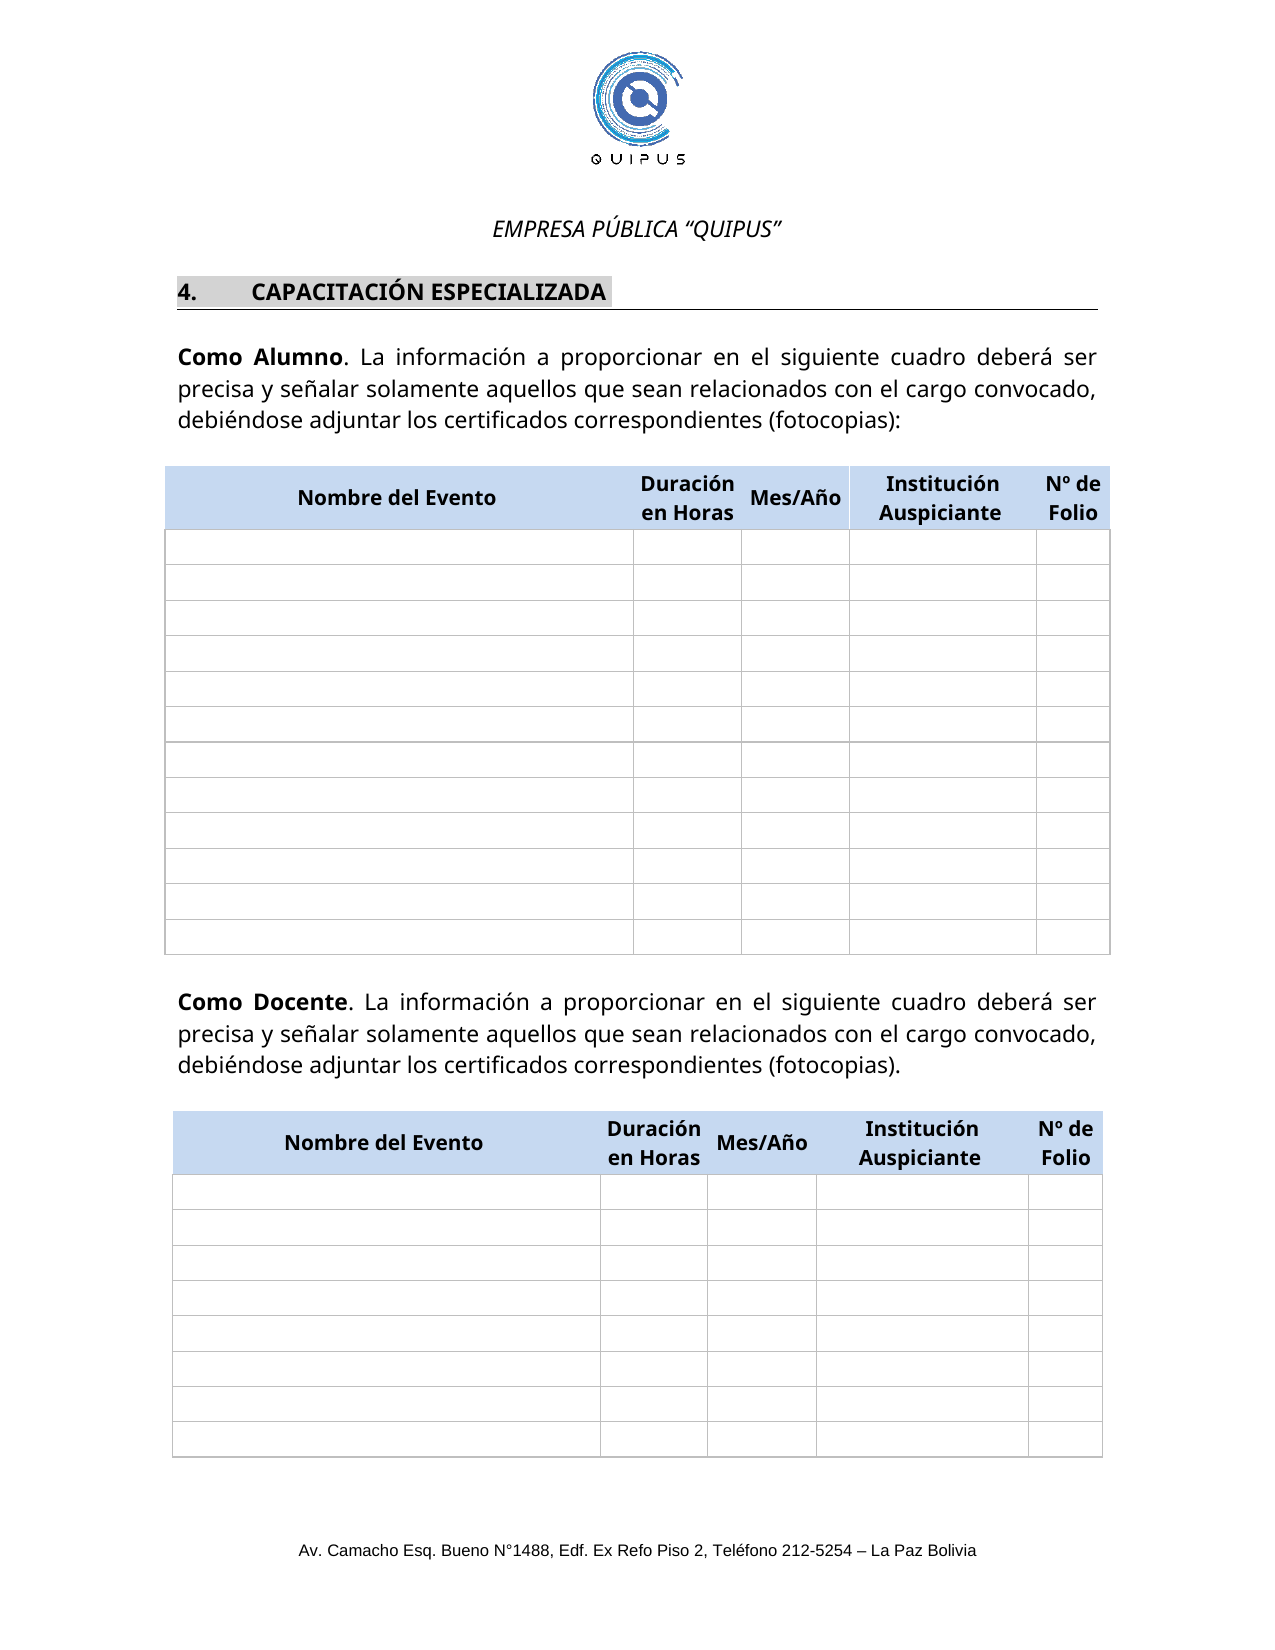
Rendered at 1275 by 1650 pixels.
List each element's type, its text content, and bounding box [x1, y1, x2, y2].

table_cell [1029, 1246, 1102, 1280]
table_cell [708, 1352, 816, 1386]
table_cell [601, 1175, 707, 1209]
table_cell [850, 778, 1036, 812]
table_header Nombre del Evento [173, 1111, 600, 1174]
table_cell [742, 707, 849, 741]
table_cell [166, 813, 633, 848]
table_cell [1037, 530, 1109, 564]
table_cell [166, 601, 633, 635]
table_header Mes/Año [708, 1111, 816, 1174]
table_header Institución Auspiciante [816, 1111, 1029, 1174]
table_header Nº de Folio [1029, 1111, 1103, 1174]
table_header Mes/Año [741, 466, 849, 529]
table_cell [173, 1246, 600, 1280]
table_cell [634, 672, 741, 706]
table_cell [601, 1246, 707, 1280]
table_cell [742, 565, 849, 600]
table_cell [601, 1422, 707, 1456]
table_cell [1029, 1387, 1102, 1421]
table_cell [1037, 778, 1109, 812]
table_cell [634, 530, 741, 564]
table_cell [634, 636, 741, 671]
table_cell [742, 672, 849, 706]
table_cell [173, 1281, 600, 1315]
table_cell [742, 601, 849, 635]
table_cell [1037, 672, 1109, 706]
table_cell [817, 1210, 1028, 1244]
table_cell [173, 1210, 600, 1244]
table_cell [817, 1316, 1028, 1351]
table_cell [708, 1210, 816, 1244]
table_cell [742, 813, 849, 848]
table_cell [817, 1246, 1028, 1280]
table_cell [166, 743, 633, 777]
text Como Alumno. La información a proporcionar en el siguiente cuadro deberá ser precisa y señalar solamente aquellos que sean relacionados con el cargo convocado, debiéndose adjuntar los certificados correspondientes (fotocopias): [177, 341, 1098, 435]
list CAPACITACIÓN ESPECIALIZADA [177, 276, 1098, 309]
table_cell [1037, 884, 1109, 918]
table_cell [708, 1387, 816, 1421]
table_cell [1037, 707, 1109, 741]
table_cell [850, 636, 1036, 671]
table_cell [742, 743, 849, 777]
table_header Nº de Folio [1036, 466, 1110, 529]
table_cell [1037, 601, 1109, 635]
table_cell [742, 530, 849, 564]
table_cell [850, 849, 1036, 883]
table_cell [1037, 813, 1109, 848]
table_cell [634, 884, 741, 918]
table_cell [173, 1387, 600, 1421]
table_cell [601, 1210, 707, 1244]
table_cell [850, 530, 1036, 564]
table_cell [850, 813, 1036, 848]
table_cell [166, 530, 633, 564]
table_cell [601, 1316, 707, 1351]
table_cell [742, 920, 849, 954]
table_cell [1037, 636, 1109, 671]
table_header Institución Auspiciante [850, 466, 1036, 529]
table_cell [173, 1422, 600, 1456]
table_cell [634, 601, 741, 635]
table_cell [1029, 1210, 1102, 1244]
table_header Nombre del Evento [165, 466, 634, 529]
table_cell [850, 884, 1036, 918]
table_cell [1037, 743, 1109, 777]
table_cell [166, 565, 633, 600]
table_cell [817, 1352, 1028, 1386]
table_cell [850, 920, 1036, 954]
table_cell [173, 1316, 600, 1351]
table_cell [166, 849, 633, 883]
table_cell [634, 778, 741, 812]
table_cell [1037, 565, 1109, 600]
table_cell [634, 920, 741, 954]
table_cell [166, 707, 633, 741]
table_cell [634, 849, 741, 883]
table_header Duración en Horas [634, 466, 741, 529]
table_cell [708, 1316, 816, 1351]
table_cell [1037, 920, 1109, 954]
table_cell [742, 778, 849, 812]
table_cell [708, 1246, 816, 1280]
table_cell [850, 743, 1036, 777]
table_cell [634, 565, 741, 600]
table_cell [850, 565, 1036, 600]
table_cell [850, 672, 1036, 706]
table_cell [601, 1281, 707, 1315]
table_cell [1029, 1175, 1102, 1209]
table_cell [166, 778, 633, 812]
table_cell [742, 636, 849, 671]
table_cell [173, 1352, 600, 1386]
table_cell [1037, 849, 1109, 883]
table_cell [1029, 1281, 1102, 1315]
table_cell [850, 707, 1036, 741]
table_cell [166, 920, 633, 954]
table_cell [1029, 1352, 1102, 1386]
table_cell [173, 1175, 600, 1209]
table_cell [634, 743, 741, 777]
table_cell [601, 1352, 707, 1386]
table_cell [817, 1387, 1028, 1421]
table_cell [817, 1281, 1028, 1315]
text Como Docente. La información a proporcionar en el siguiente cuadro deberá ser precisa y señalar solamente aquellos que sean relacionados con el cargo convocado, debiéndose adjuntar los certificados correspondientes (fotocopias). [177, 986, 1098, 1080]
table_cell [742, 884, 849, 918]
table_cell [742, 849, 849, 883]
table_header Duración en Horas [600, 1111, 708, 1174]
table_cell [708, 1281, 816, 1315]
table_cell [634, 707, 741, 741]
table_cell [850, 601, 1036, 635]
table_cell [708, 1422, 816, 1456]
table_cell [708, 1175, 816, 1209]
table_cell [1029, 1316, 1102, 1351]
table_cell [817, 1175, 1028, 1209]
table_cell [166, 884, 633, 918]
table_cell [1029, 1422, 1102, 1456]
table_cell [817, 1422, 1028, 1456]
table_cell [601, 1387, 707, 1421]
table_cell [166, 672, 633, 706]
table_cell [634, 813, 741, 848]
table_cell [166, 636, 633, 671]
